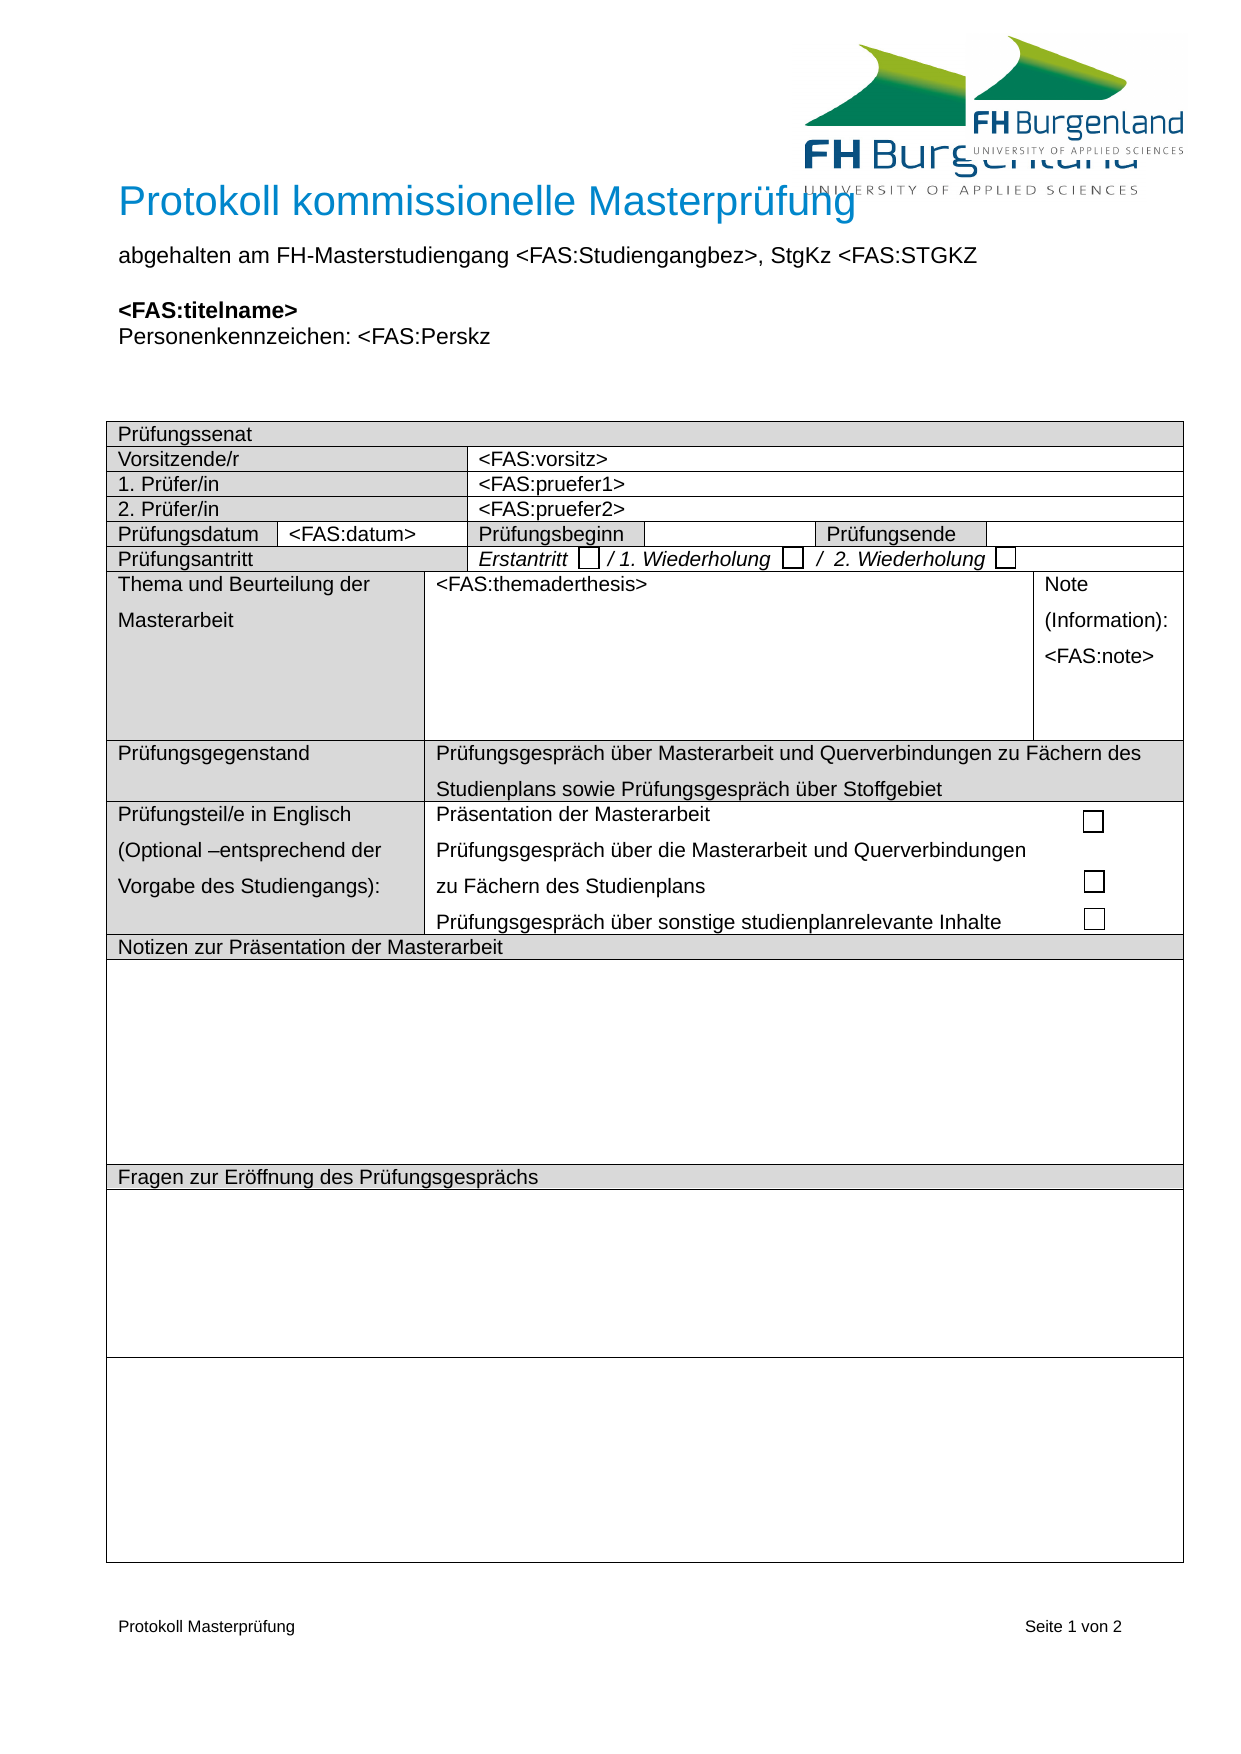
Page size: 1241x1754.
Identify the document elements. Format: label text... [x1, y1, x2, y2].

table_cell <FAS:pruefer1> [468, 472, 1183, 496]
table_cell Prüfungsantritt [107, 547, 467, 571]
table_cell Note (Information): <FAS:note> [1034, 572, 1183, 740]
table_header Prüfungssenat [107, 422, 1183, 446]
table_cell [987, 522, 1183, 546]
picture [817, 196, 826, 202]
table_cell Fragen zur Eröffnung des Prüfungsgesprächs [107, 1165, 1183, 1188]
table_cell Präsentation der Masterarbeit Prüfungsgespräch über die Masterarbeit und Querverbindungen zu Fächern des Studienplans Prüfungsgespräch über sonstige studienplanrelevante Inhalte [425, 802, 1183, 934]
table_cell Erstantritt / 1. Wiederholung / 2. Wiederholung [468, 547, 1183, 571]
table_cell Notizen zur Präsentation der Masterarbeit [107, 935, 1183, 959]
table_cell Prüfungsbeginn [468, 522, 644, 546]
table_cell <FAS:datum> [278, 522, 467, 546]
table_cell [107, 1358, 1183, 1562]
table_cell [645, 522, 815, 546]
picture [840, 196, 849, 202]
text Personenkennzeichen: <FAS:Perskz [118, 323, 1122, 349]
text abgehalten am FH-Masterstudiengang <FAS:Studiengangbez>, StgKz <FAS:STGKZ [118, 242, 1122, 268]
table_cell Prüfungsdatum [107, 522, 277, 546]
table_cell Prüfungsende [816, 522, 986, 546]
table_cell <FAS:themaderthesis> [425, 572, 1033, 740]
table_cell 2. Prüfer/in [107, 497, 467, 521]
table_cell <FAS:vorsitz> [468, 447, 1183, 471]
table_cell Prüfungsgegenstand [107, 741, 424, 801]
table_cell Thema und Beurteilung der Masterarbeit [107, 572, 424, 740]
table_cell Prüfungsgespräch über Masterarbeit und Querverbindungen zu Fächern des Studienplans sowie Prüfungsgespräch über Stoffgebiet [425, 741, 1183, 801]
picture [792, 33, 1189, 202]
table_cell 1. Prüfer/in [107, 472, 467, 496]
table_cell [107, 960, 1183, 1163]
subtitle Protokoll kommissionelle Masterprüfung [118, 176, 850, 224]
subtitle Protokoll kommissionelle Masterprüfung [846, 202, 1122, 224]
text <FAS:titelname> [118, 297, 1122, 323]
table_cell Vorsitzende/r [107, 447, 467, 471]
table_cell [107, 1190, 1183, 1357]
table_cell Prüfungsteil/e in Englisch (Optional –entsprechend der Vorgabe des Studiengangs): [107, 802, 424, 934]
table_cell <FAS:pruefer2> [468, 497, 1183, 521]
